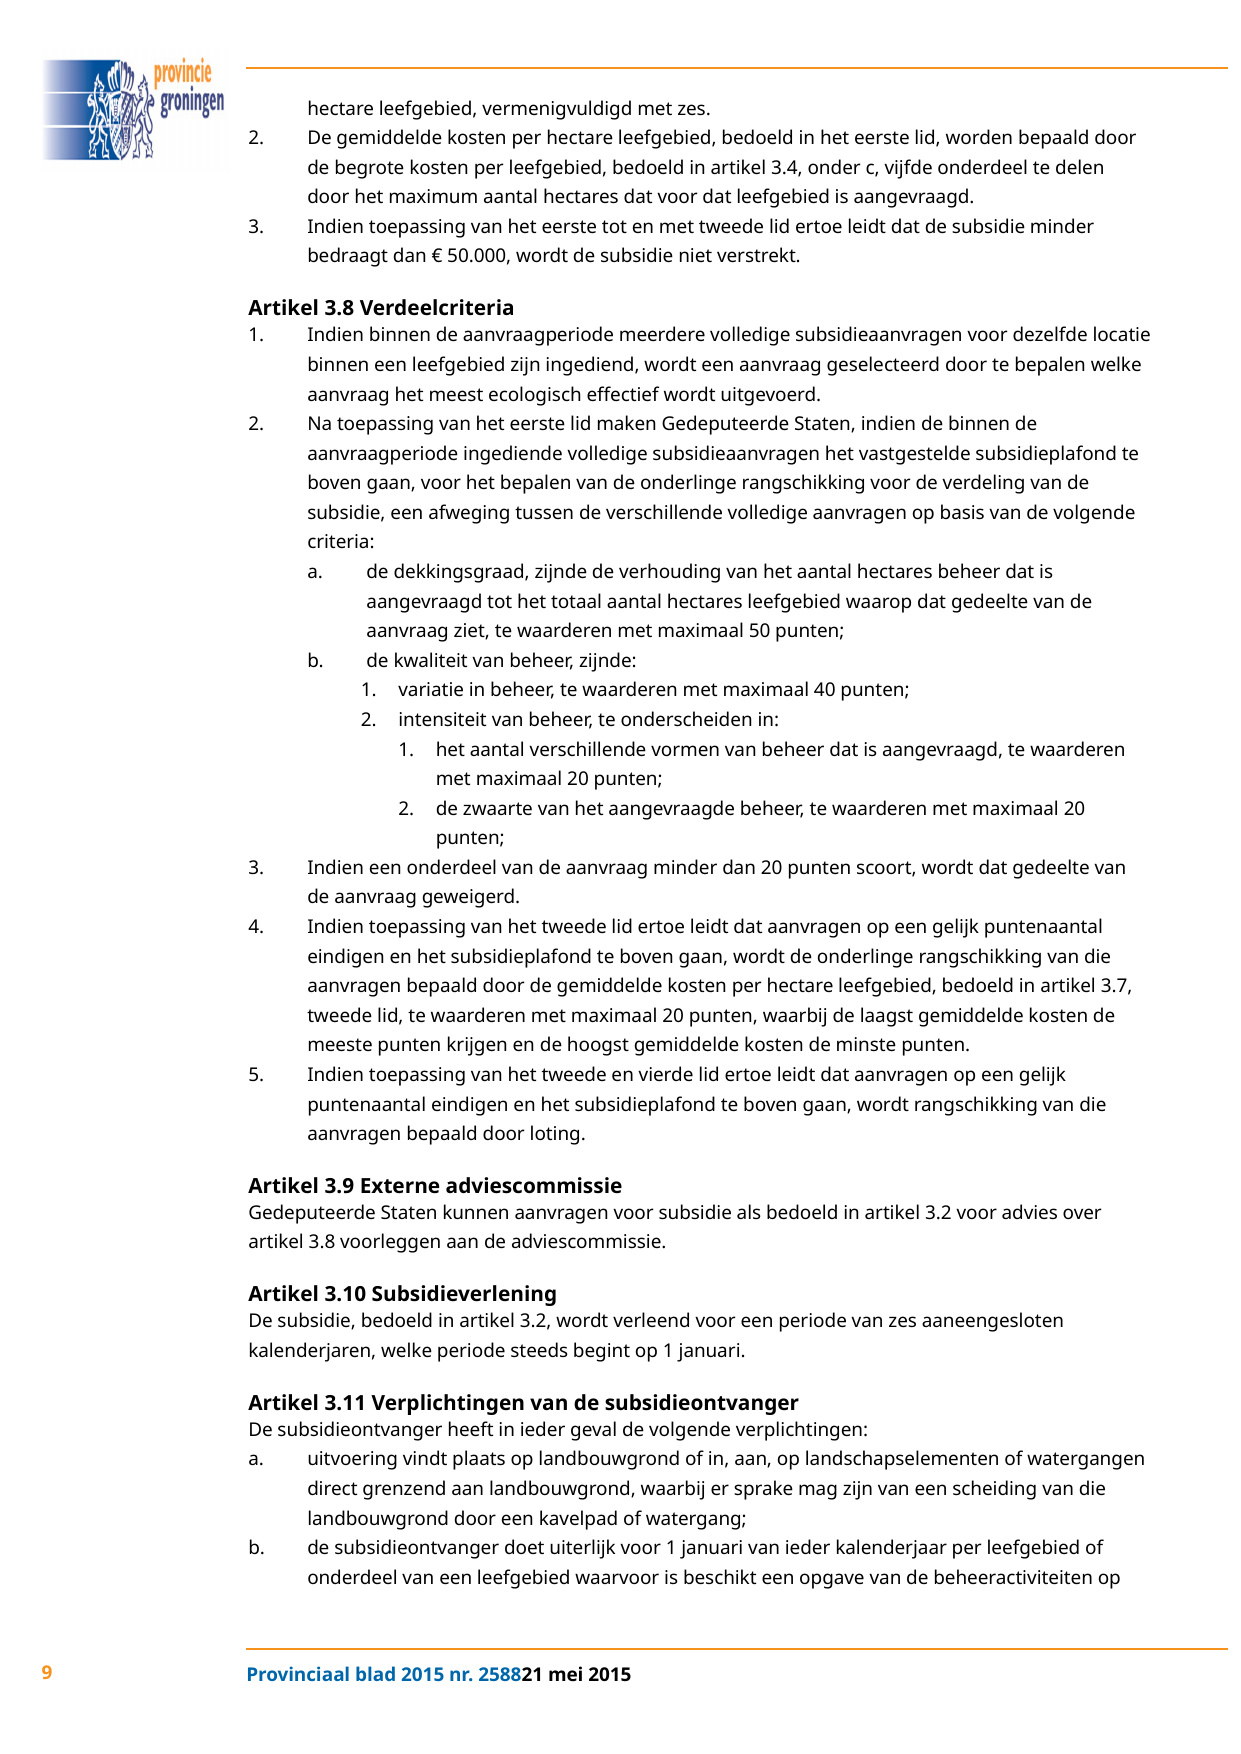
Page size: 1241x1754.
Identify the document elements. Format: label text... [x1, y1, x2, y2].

text De subsidieontvanger heeft in ieder geval de volgende verplichtingen: [248, 1416, 1152, 1442]
list Indien een onderdeel van de aanvraag minder dan 20 punten scoort, wordt dat gedeelte van de aanvraag geweigerd. [248, 854, 1152, 909]
list Indien binnen de aanvraagperiode meerdere volledige subsidieaanvragen voor dezelfde locatie binnen een leefgebied zijn ingediend, wordt een aanvraag geselecteerd door te bepalen welke aanvraag het meest ecologisch effectief wordt uitgevoerd. [248, 322, 1152, 406]
text Gedeputeerde Staten kunnen aanvragen voor subsidie als bedoeld in artikel 3.2 voor advies over artikel 3.8 voorleggen aan de adviescommissie. [248, 1199, 1152, 1254]
list Na toepassing van het eerste lid maken Gedeputeerde Staten, indien de binnen de aanvraagperiode ingediende volledige subsidieaanvragen het vastgestelde subsidieplafond te boven gaan, voor het bepalen van de onderlinge rangschikking voor de verdeling van de subsidie, een afweging tussen de verschillende volledige aanvragen op basis van de volgende criteria: [248, 410, 1152, 554]
text Artikel 3.10 Subsidieverlening [248, 1279, 1152, 1308]
list Indien toepassing van het eerste tot en met tweede lid ertoe leidt dat de subsidie minder bedraagt dan € 50.000, wordt de subsidie niet verstrekt. [248, 213, 1152, 268]
list Indien toepassing van het tweede lid ertoe leidt dat aanvragen op een gelijk puntenaantal eindigen en het subsidieplafond te boven gaan, wordt de onderlinge rangschikking van die aanvragen bepaald door de gemiddelde kosten per hectare leefgebied, bedoeld in artikel 3.7, tweede lid, te waarderen met maximaal 20 punten, waarbij de laagst gemiddelde kosten de meeste punten krijgen en de hoogst gemiddelde kosten de minste punten. [248, 913, 1152, 1057]
picture [41, 47, 231, 172]
text De subsidie, bedoeld in artikel 3.2, wordt verleend voor een periode van zes aaneengesloten kalenderjaren, welke periode steeds begint op 1 januari. [248, 1308, 1152, 1363]
list het aantal verschillende vormen van beheer dat is aangevraagd, te waarderen met maximaal 20 punten; [398, 736, 1152, 791]
list De gemiddelde kosten per hectare leefgebied, bedoeld in het eerste lid, worden bepaald door de begrote kosten per leefgebied, bedoeld in artikel 3.4, onder c, vijfde onderdeel te delen door het maximum aantal hectares dat voor dat leefgebied is aangevraagd. [248, 124, 1152, 209]
list de kwaliteit van beheer, zijnde: [307, 647, 1152, 673]
list uitvoering vindt plaats op landbouwgrond of in, aan, op landschapselementen of watergangen direct grenzend aan landbouwgrond, waarbij er sprake mag zijn van een scheiding van die landbouwgrond door een kavelpad of watergang; [248, 1446, 1152, 1531]
list de dekkingsgraad, zijnde de verhouding van het aantal hectares beheer dat is aangevraagd tot het totaal aantal hectares leefgebied waarop dat gedeelte van de aanvraag ziet, te waarderen met maximaal 50 punten; [307, 558, 1152, 643]
text Artikel 3.8 Verdeelcriteria [248, 293, 1152, 322]
text Artikel 3.11 Verplichtingen van de subsidieontvanger [248, 1388, 1152, 1416]
list Indien toepassing van het tweede en vierde lid ertoe leidt dat aanvragen op een gelijk puntenaantal eindigen en het subsidieplafond te boven gaan, wordt rangschikking van die aanvragen bepaald door loting. [248, 1061, 1152, 1146]
list variatie in beheer, te waarderen met maximaal 40 punten; [361, 677, 1152, 702]
text Artikel 3.9 Externe adviescommissie [248, 1171, 1152, 1199]
list intensiteit van beheer, te onderscheiden in: [361, 706, 1152, 732]
list hectare leefgebied, vermenigvuldigd met zes. [248, 95, 1152, 121]
list de subsidieontvanger doet uiterlijk voor 1 januari van ieder kalenderjaar per leefgebied of onderdeel van een leefgebied waarvoor is beschikt een opgave van de beheeractiviteiten op [248, 1534, 1152, 1590]
list de zwaarte van het aangevraagde beheer, te waarderen met maximaal 20 punten; [398, 795, 1152, 850]
